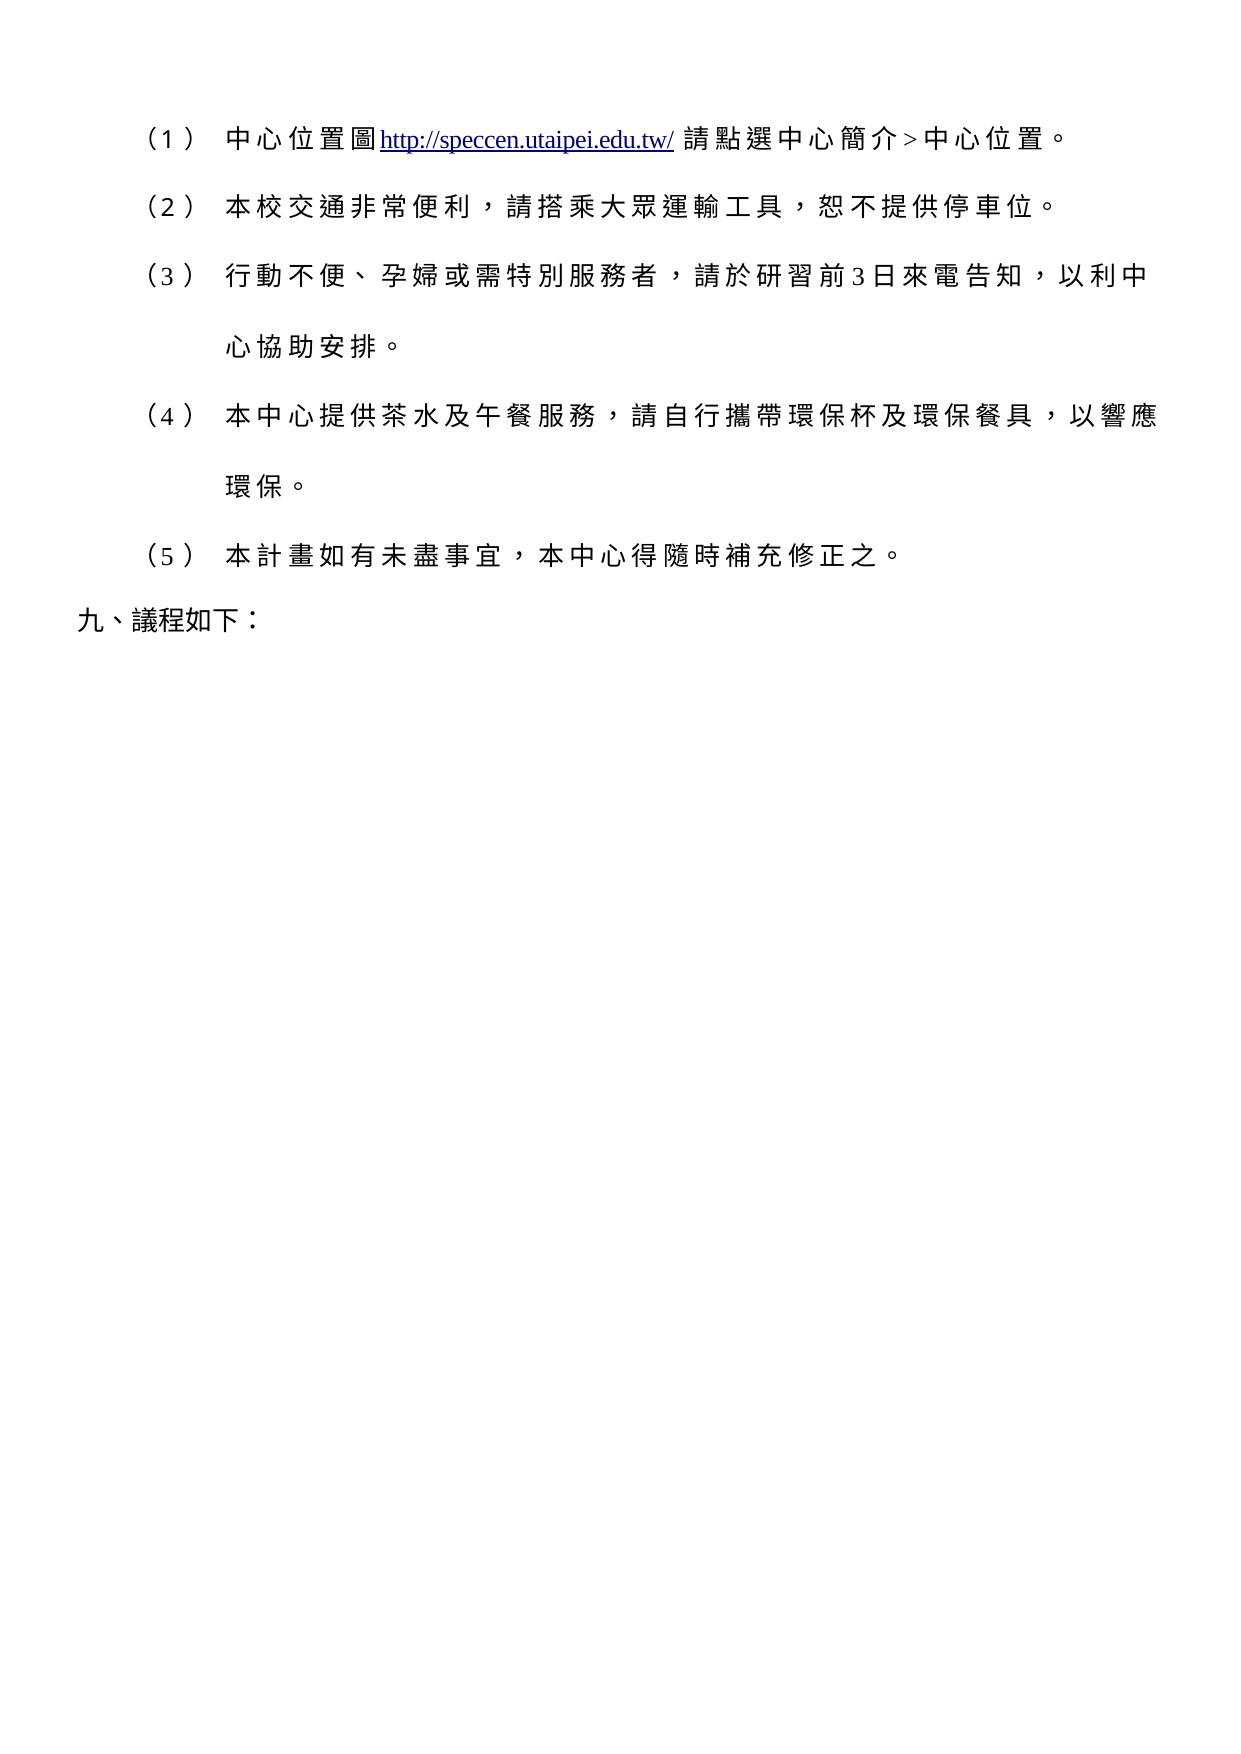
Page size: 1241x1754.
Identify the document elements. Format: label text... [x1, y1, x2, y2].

text 九、議程如下： [77, 599, 1160, 638]
list 行動不便、孕婦或需特別服務者，請於研習前3日來電告知，以利中心協助安排。 [127, 232, 1160, 366]
list 本校交通非常便利，請搭乘大眾運輸工具，恕不提供停車位。 [127, 164, 1160, 226]
list 本中心提供茶水及午餐服務，請自行攜帶環保杯及環保餐具，以響應環保。 [127, 372, 1160, 506]
list 本計畫如有未盡事宜，本中心得隨時補充修正之。 [127, 512, 1160, 574]
list 中心位置圖http://speccen.utaipei.edu.tw/ 請點選中心簡介>中心位置。 [127, 96, 1160, 158]
